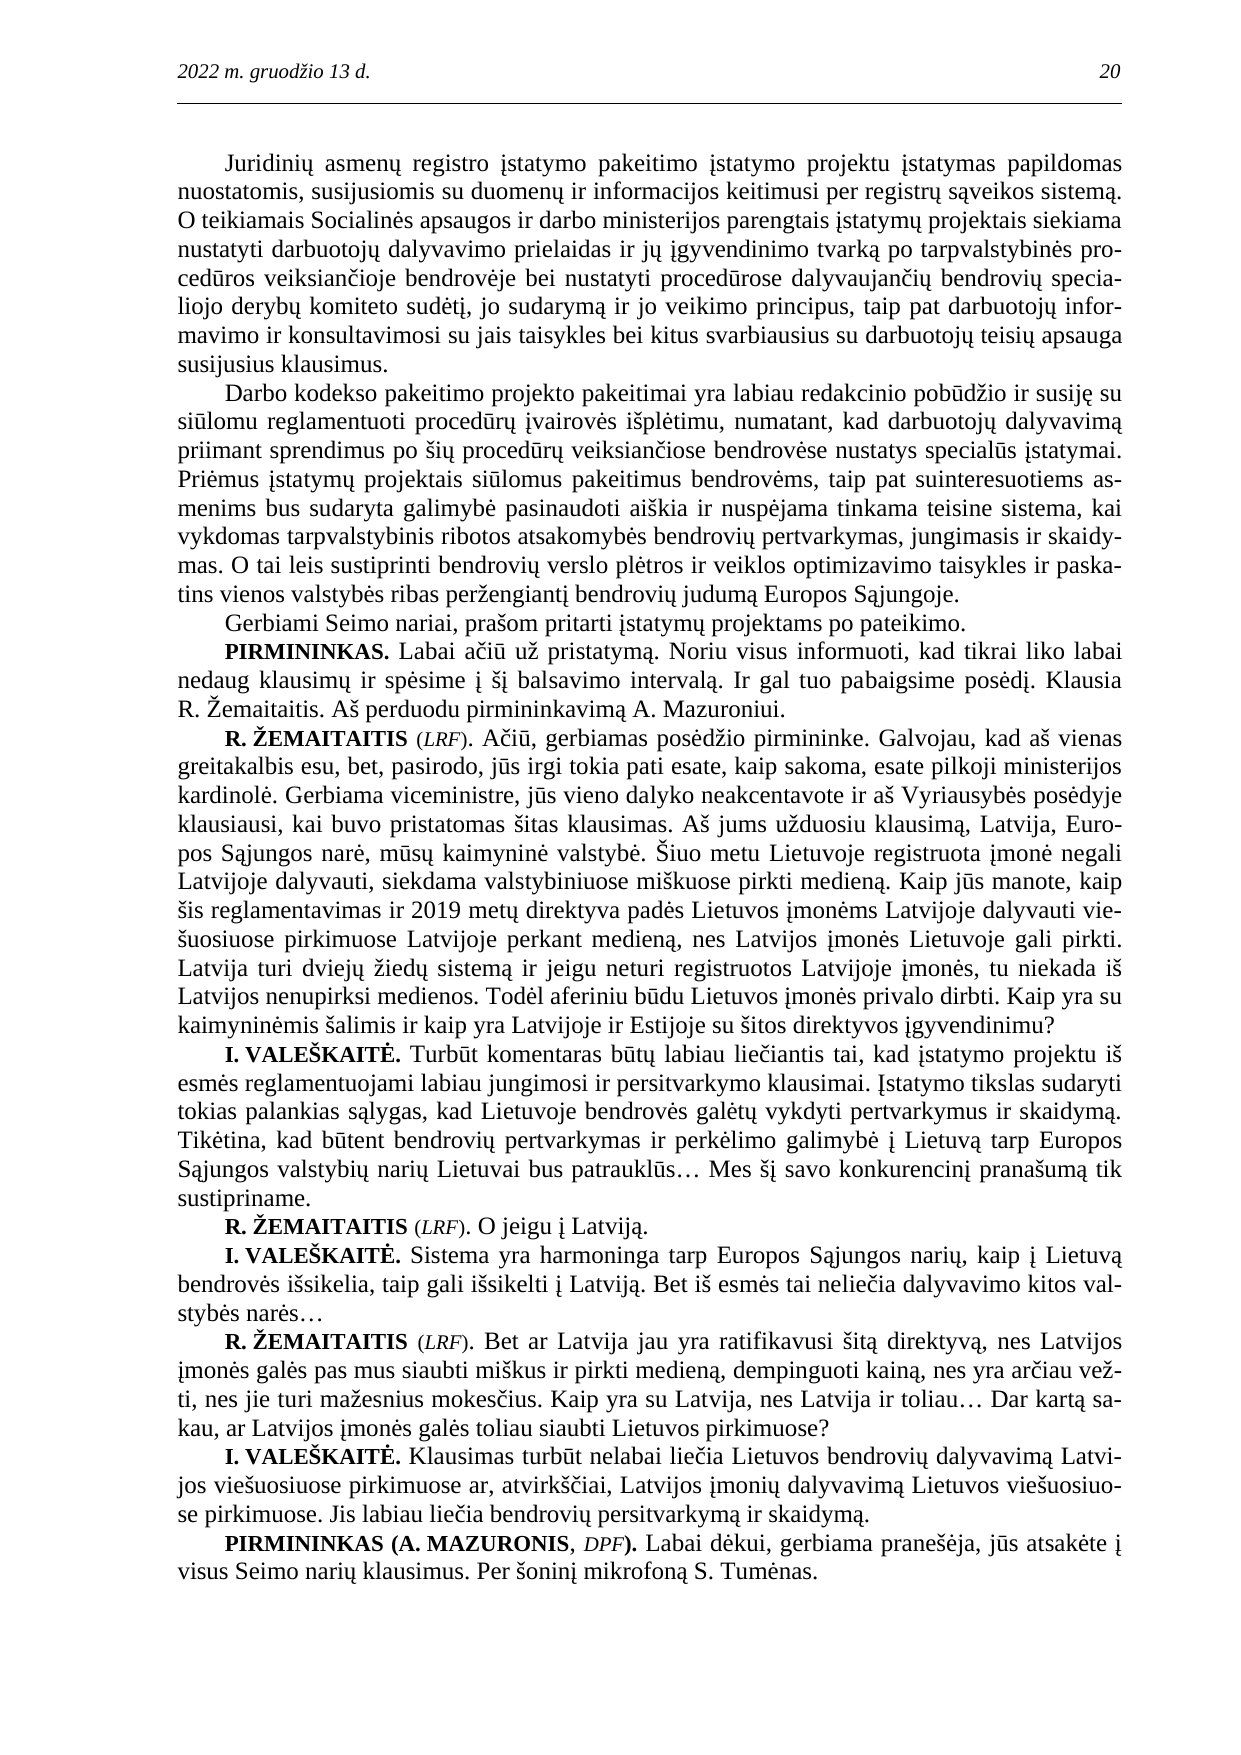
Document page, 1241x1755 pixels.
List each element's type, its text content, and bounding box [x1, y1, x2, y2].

text R. ŽEMAITAITIS (LRF). Ačiū, ger­bia­mas po­sė­džio pir­mi­nin­ke. Gal­vo­jau, kad aš vie­nas grei­ta­kal­bis esu, bet, pa­si­ro­do, jūs ir­gi to­kia pa­ti esa­te, kaip sa­ko­ma, esa­te pil­ko­ji mi­nis­te­ri­jos kar­di­no­lė. Ger­bia­ma vi­ce­mi­nist­re, jūs vie­no da­ly­ko ne­ak­cen­ta­vo­te ir aš Vy­riau­sy­bės po­sė­dy­je klau­siau­si, kai bu­vo pri­sta­to­mas ši­tas klau­si­mas. Aš jums už­duo­siu klau­si­mą, Lat­vi­ja, Eu­ro­pos Są­jun­gos na­rė, mū­sų kai­my­ni­nė vals­ty­bė. Šiuo me­tu Lie­tu­vo­je re­gist­ruo­ta įmo­nė ne­ga­li Lat­vi­jo­je da­ly­vau­ti, siek­da­ma vals­ty­bi­niuo­se miš­kuo­se pirk­ti me­die­ną. Kaip jūs ma­no­te, kaip šis reg­la­men­ta­vi­mas ir 2019 me­tų di­rek­ty­va pa­dės Lie­tu­vos įmo­nėms Lat­vi­jo­je da­ly­vau­ti vie­šuo­siuo­se pir­ki­muo­se Lat­vi­jo­je per­kant me­die­ną, nes Lat­vi­jos įmo­nės Lie­tu­vo­je ga­li pirk­ti. Lat­vi­ja tu­ri dvie­jų žie­dų sis­te­mą ir jei­gu ne­tu­ri re­gist­ruo­tos Lat­vi­jo­je įmo­nės, tu nie­ka­da iš Lat­vi­jos ne­nu­pirk­si me­die­nos. To­dėl afe­ri­niu bū­du Lie­tu­vos įmo­nės pri­va­lo dirb­ti. Kaip yra su kai­my­ni­nė­mis ša­li­mis ir kaip yra Lat­vi­jo­je ir Es­ti­jo­je su ši­tos di­rek­ty­vos įgy­ven­di­ni­mu? [177, 723, 1122, 1039]
text I. VALEŠKAITĖ. Sis­te­ma yra har­mo­nin­ga tarp Eu­ro­pos Są­jun­gos na­rių, kaip į Lie­tu­vą ben­dro­vės iš­si­ke­lia, taip ga­li iš­si­kel­ti į Lat­vi­ją. Bet iš es­mės tai ne­lie­čia da­ly­va­vi­mo ki­tos val­s­ty­bės na­rės… [177, 1240, 1122, 1326]
text Ju­ri­di­nių as­me­nų re­gist­ro įsta­ty­mo pa­kei­ti­mo įsta­ty­mo pro­jek­tu įsta­ty­mas pa­pil­do­mas nuo­sta­to­mis, su­si­ju­sio­mis su duo­me­nų ir in­for­ma­ci­jos kei­ti­mu­si per re­gist­rų są­vei­kos sis­te­mą. O tei­kia­mais So­cia­li­nės ap­sau­gos ir dar­bo mi­nis­te­ri­jos pa­reng­tais įsta­ty­mų pro­jek­tais sie­kia­ma nu­sta­ty­ti dar­buo­to­jų da­ly­va­vi­mo prie­lai­das ir jų įgy­ven­di­ni­mo tvar­ką po tarp­vals­ty­bi­nės pro­ce­dū­ros veik­sian­čio­je ben­dro­vė­je bei nu­sta­ty­ti pro­ce­dū­ro­se da­ly­vau­jan­čių ben­dro­vių spe­cia­lio­jo de­ry­bų ko­mi­te­to su­dė­tį, jo su­da­ry­mą ir jo vei­ki­mo prin­ci­pus, taip pat dar­buo­to­jų in­for­ma­vi­mo ir kon­sul­ta­vi­mo­si su jais tai­syk­les bei ki­tus svar­biau­sius su dar­buo­to­jų tei­sių ap­sau­ga su­si­ju­sius klau­si­mus. [177, 148, 1122, 378]
text Dar­bo ko­dek­so pa­kei­ti­mo pro­jek­to pa­kei­ti­mai yra la­biau re­dak­ci­nio po­bū­džio ir su­si­ję su siū­lo­mu reg­la­men­tuo­ti pro­ce­dū­rų įvai­ro­vės iš­plė­ti­mu, nu­ma­tant, kad dar­buo­to­jų da­ly­va­vi­mą pri­imant spren­di­mus po šių pro­ce­dū­rų veik­sian­čio­se ben­dro­vė­se nu­sta­tys spe­cia­lūs įsta­ty­mai. Pri­ėmus įsta­ty­mų pro­jek­tais siū­lo­mus pa­kei­ti­mus ben­dro­vėms, taip pat su­in­te­re­suo­tiems as­me­nims bus su­da­ry­ta ga­li­my­bė pa­si­nau­do­ti aiš­kia ir nu­spė­ja­ma tin­ka­ma tei­si­ne sis­te­ma, kai vyk­do­mas tarp­vals­ty­bi­nis ri­bo­tos at­sa­ko­my­bės ben­dro­vių per­tvar­ky­mas, jun­gi­ma­sis ir skai­dy­mas. O tai leis su­stip­rin­ti ben­dro­vių ver­slo plėt­ros ir veik­los op­ti­mi­za­vi­mo tai­syk­les ir pa­ska­tins vie­nos vals­ty­bės ri­bas per­žen­gian­tį ben­dro­vių ju­du­mą Eu­ro­pos Są­jun­go­je. [177, 378, 1122, 608]
text PIRMININKAS. La­bai ačiū už pri­sta­ty­mą. No­riu vi­sus in­for­muo­ti, kad tik­rai li­ko la­bai ne­daug klau­si­mų ir spė­si­me į šį bal­sa­vi­mo in­ter­va­lą. Ir gal tuo pa­baig­si­me po­sė­dį. Klau­sia R. Že­mai­tai­tis. Aš per­duo­du pir­mi­nin­ka­vi­mą A. Ma­zu­ro­niui. [177, 636, 1122, 723]
text Ger­bia­mi Sei­mo na­riai, pra­šom pri­tar­ti įsta­ty­mų pro­jek­tams po pa­tei­ki­mo. [177, 608, 1122, 636]
text R. ŽEMAITAITIS (LRF). Bet ar Lat­vi­ja jau yra ra­ti­fi­ka­vu­si ši­tą di­rek­ty­vą, nes Lat­vi­jos įmo­nės ga­lės pas mus siaub­ti miš­kus ir pirk­ti me­die­ną, dem­pin­guo­ti kai­ną, nes yra ar­čiau vež­ti, nes jie tu­ri ma­žes­nius mo­kes­čius. Kaip yra su Lat­vi­ja, nes Lat­vi­ja ir to­liau… Dar kar­tą sa­kau, ar Lat­vi­jos įmo­nės ga­lės to­liau siaub­ti Lie­tu­vos pir­ki­muo­se? [177, 1326, 1122, 1441]
text I. VALEŠKAITĖ. Tur­būt ko­men­ta­ras bū­tų la­biau lie­čian­tis tai, kad įsta­ty­mo pro­jek­tu iš es­mės reg­la­men­tuo­ja­mi la­biau jun­gi­mo­si ir per­si­tvar­ky­mo klau­si­mai. Įsta­ty­mo tiks­las su­da­ry­ti to­kias pa­lan­kias są­ly­gas, kad Lie­tu­vo­je ben­dro­vės ga­lė­tų vyk­dy­ti per­tvar­ky­mus ir skai­dy­mą. Ti­kė­ti­na, kad bū­tent ben­dro­vių per­tvar­ky­mas ir per­kė­li­mo ga­li­my­bė į Lie­tu­vą tarp Eu­ro­pos Są­jun­gos vals­ty­bių na­rių Lie­tu­vai bus pa­trauk­lūs… Mes šį sa­vo kon­ku­ren­ci­nį pra­na­šu­mą tik su­stip­ri­na­me. [177, 1039, 1122, 1211]
text I. VALEŠKAITĖ. Klau­si­mas tur­būt ne­la­bai lie­čia Lie­tu­vos ben­dro­vių da­ly­va­vi­mą Lat­vi­jos vie­šuo­siuo­se pir­ki­muo­se ar, at­virkš­čiai, Lat­vi­jos įmo­nių da­ly­va­vi­mą Lie­tu­vos vie­šuo­siuo­se pir­ki­muo­se. Jis la­biau lie­čia ben­dro­vių per­si­tvar­ky­mą ir skai­dy­mą. [177, 1441, 1122, 1528]
text PIRMININKAS (A. MAZURONIS, DPF). La­bai dė­kui, ger­bia­ma pra­ne­šė­ja, jūs at­sa­kė­te į vi­sus Sei­mo na­rių klau­si­mus. Per šo­ni­nį mik­ro­fo­ną S. Tu­mė­nas. [177, 1528, 1122, 1585]
text R. ŽEMAITAITIS (LRF). O jei­gu į Lat­vi­ją. [177, 1211, 1122, 1240]
